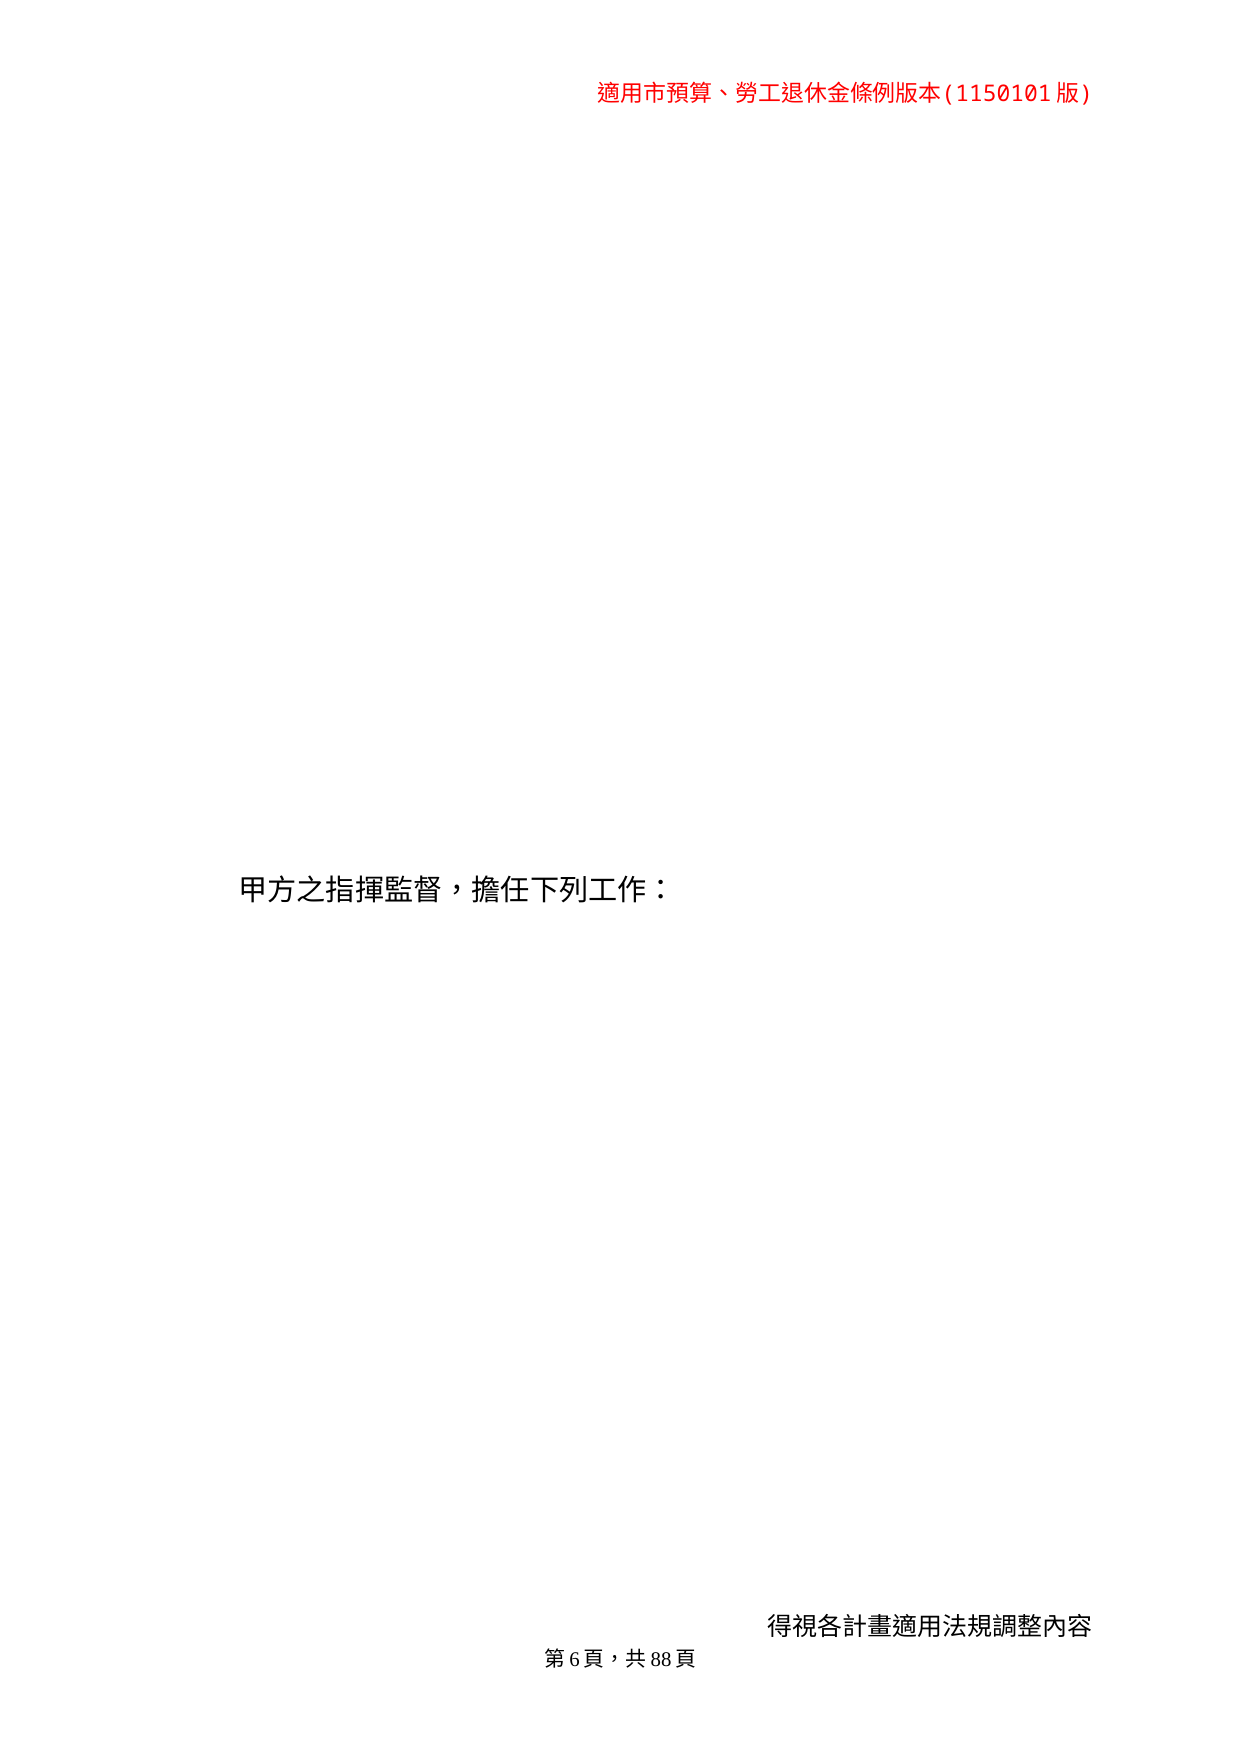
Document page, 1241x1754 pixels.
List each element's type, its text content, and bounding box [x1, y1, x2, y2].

text 甲方之指揮監督，擔任下列工作： [148, 846, 1092, 908]
